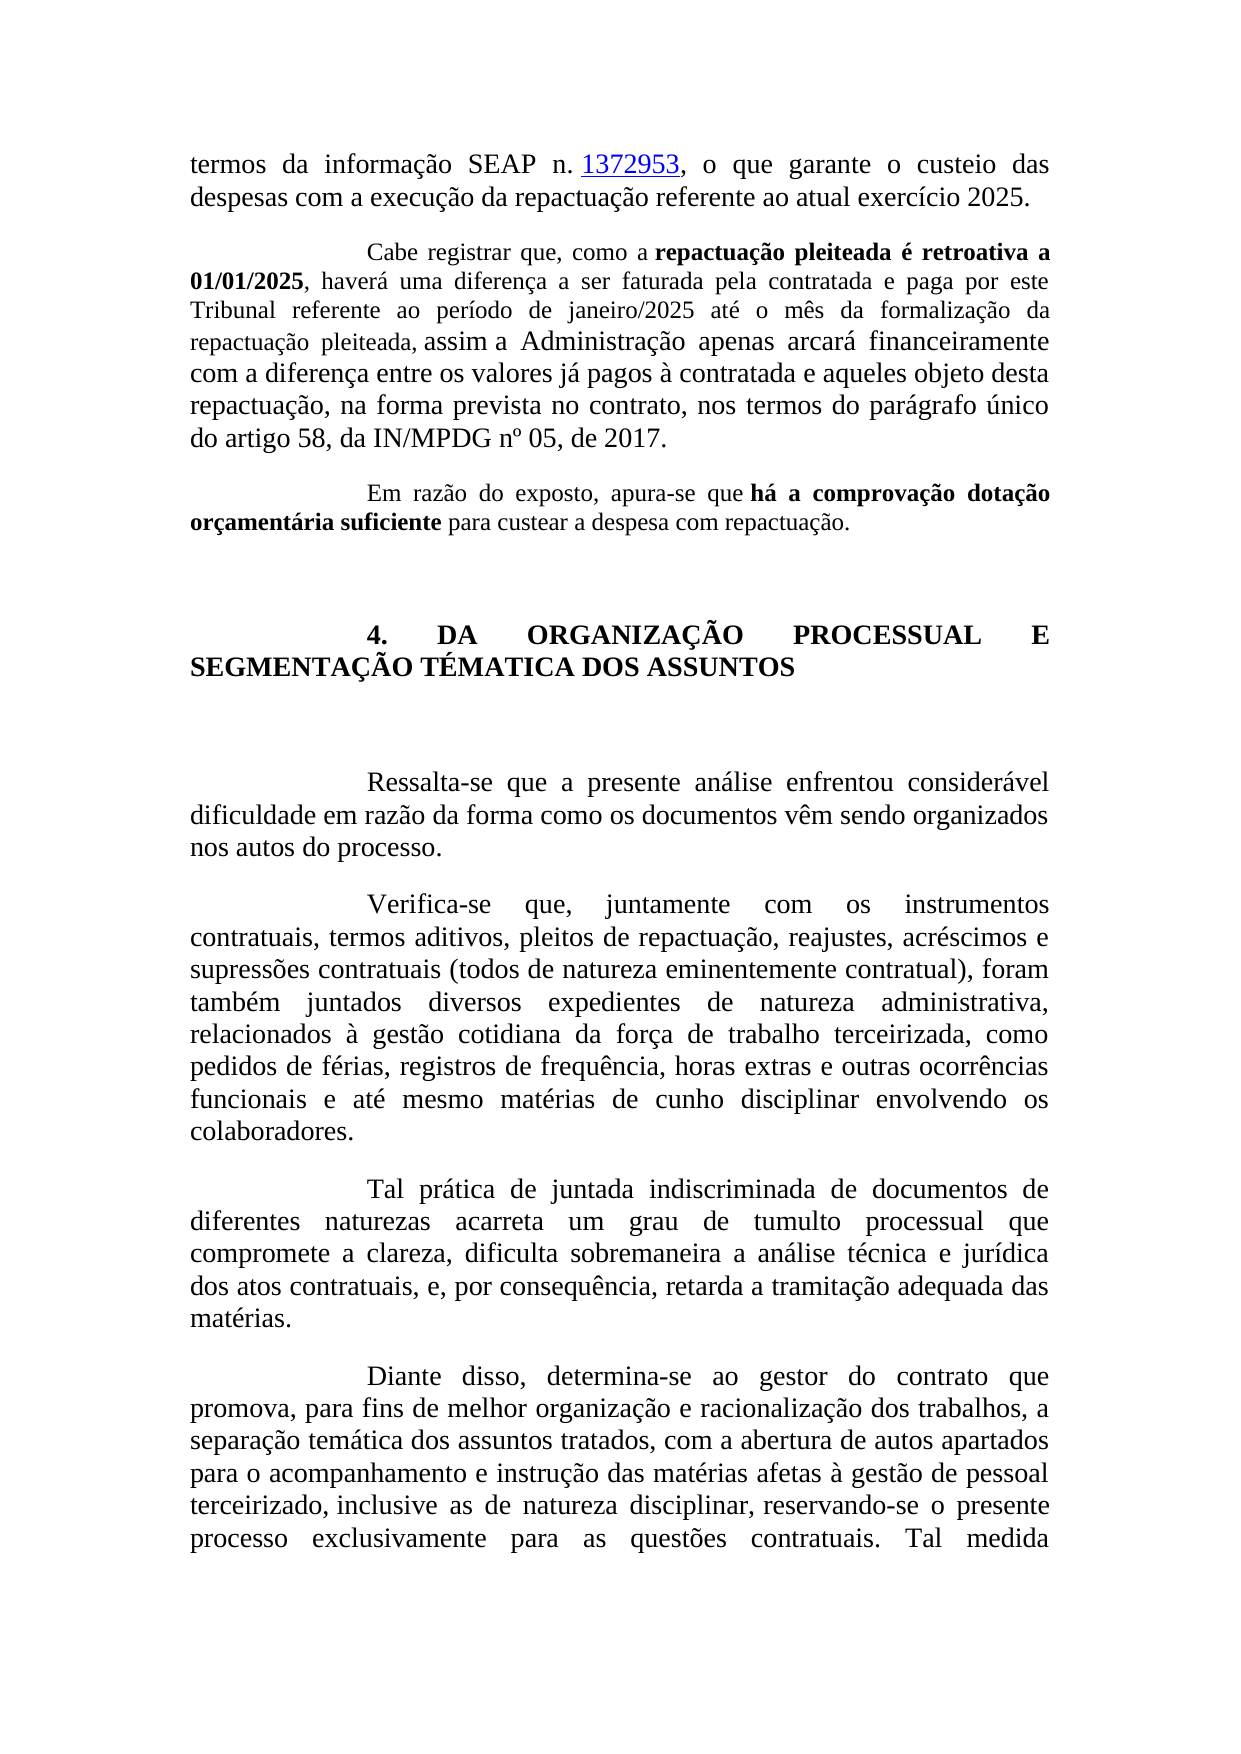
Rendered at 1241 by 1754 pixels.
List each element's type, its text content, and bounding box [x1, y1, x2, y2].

text Ressalta-se que a presente análise enfrentou considerável dificuldade em razão da forma como os documentos vêm sendo organizados nos autos do processo. [190, 765, 1051, 862]
text Em razão do exposto, apura-se que há a comprovação dotação orçamentária suficiente para custear a despesa com repactuação. [190, 478, 1051, 536]
text termos da informação SEAP n. 1372953, o que garante o custeio das despesas com a execução da repactuação referente ao atual exercício 2025. [190, 148, 1051, 212]
text Diante disso, determina-se ao gestor do contrato que promova, para fins de melhor organização e racionalização dos trabalhos, a separação temática dos assuntos tratados, com a abertura de autos apartados para o acompanhamento e instrução das matérias afetas à gestão de pessoal terceirizado, inclusive as de natureza disciplinar, reservando-se o presente processo exclusivamente para as questões contratuais. Tal medida [190, 1359, 1051, 1553]
text Verifica-se que, juntamente com os instrumentos contratuais, termos aditivos, pleitos de repactuação, reajustes, acréscimos e supressões contratuais (todos de natureza eminentemente contratual), foram também juntados diversos expedientes de natureza administrativa, relacionados à gestão cotidiana da força de trabalho terceirizada, como pedidos de férias, registros de frequência, horas extras e outras ocorrências funcionais e até mesmo matérias de cunho disciplinar envolvendo os colaboradores. [190, 887, 1051, 1147]
text Cabe registrar que, como a repactuação pleiteada é retroativa a 01/01/2025, haverá uma diferença a ser faturada pela contratada e paga por este Tribunal referente ao período de janeiro/2025 até o mês da formalização da repactuação pleiteada, assim a Administração apenas arcará financeiramente com a diferença entre os valores já pagos à contratada e aqueles objeto desta repactuação, na forma prevista no contrato, nos termos do parágrafo único do artigo 58, da IN/MPDG nº 05, de 2017. [190, 237, 1051, 453]
text Tal prática de juntada indiscriminada de documentos de diferentes naturezas acarreta um grau de tumulto processual que compromete a clareza, dificulta sobremaneira a análise técnica e jurídica dos atos contratuais, e, por consequência, retarda a tramitação adequada das matérias. [190, 1172, 1051, 1334]
text 4. DA ORGANIZAÇÃO PROCESSUAL E SEGMENTAÇÃO TÉMATICA DOS ASSUNTOS [190, 618, 1051, 683]
